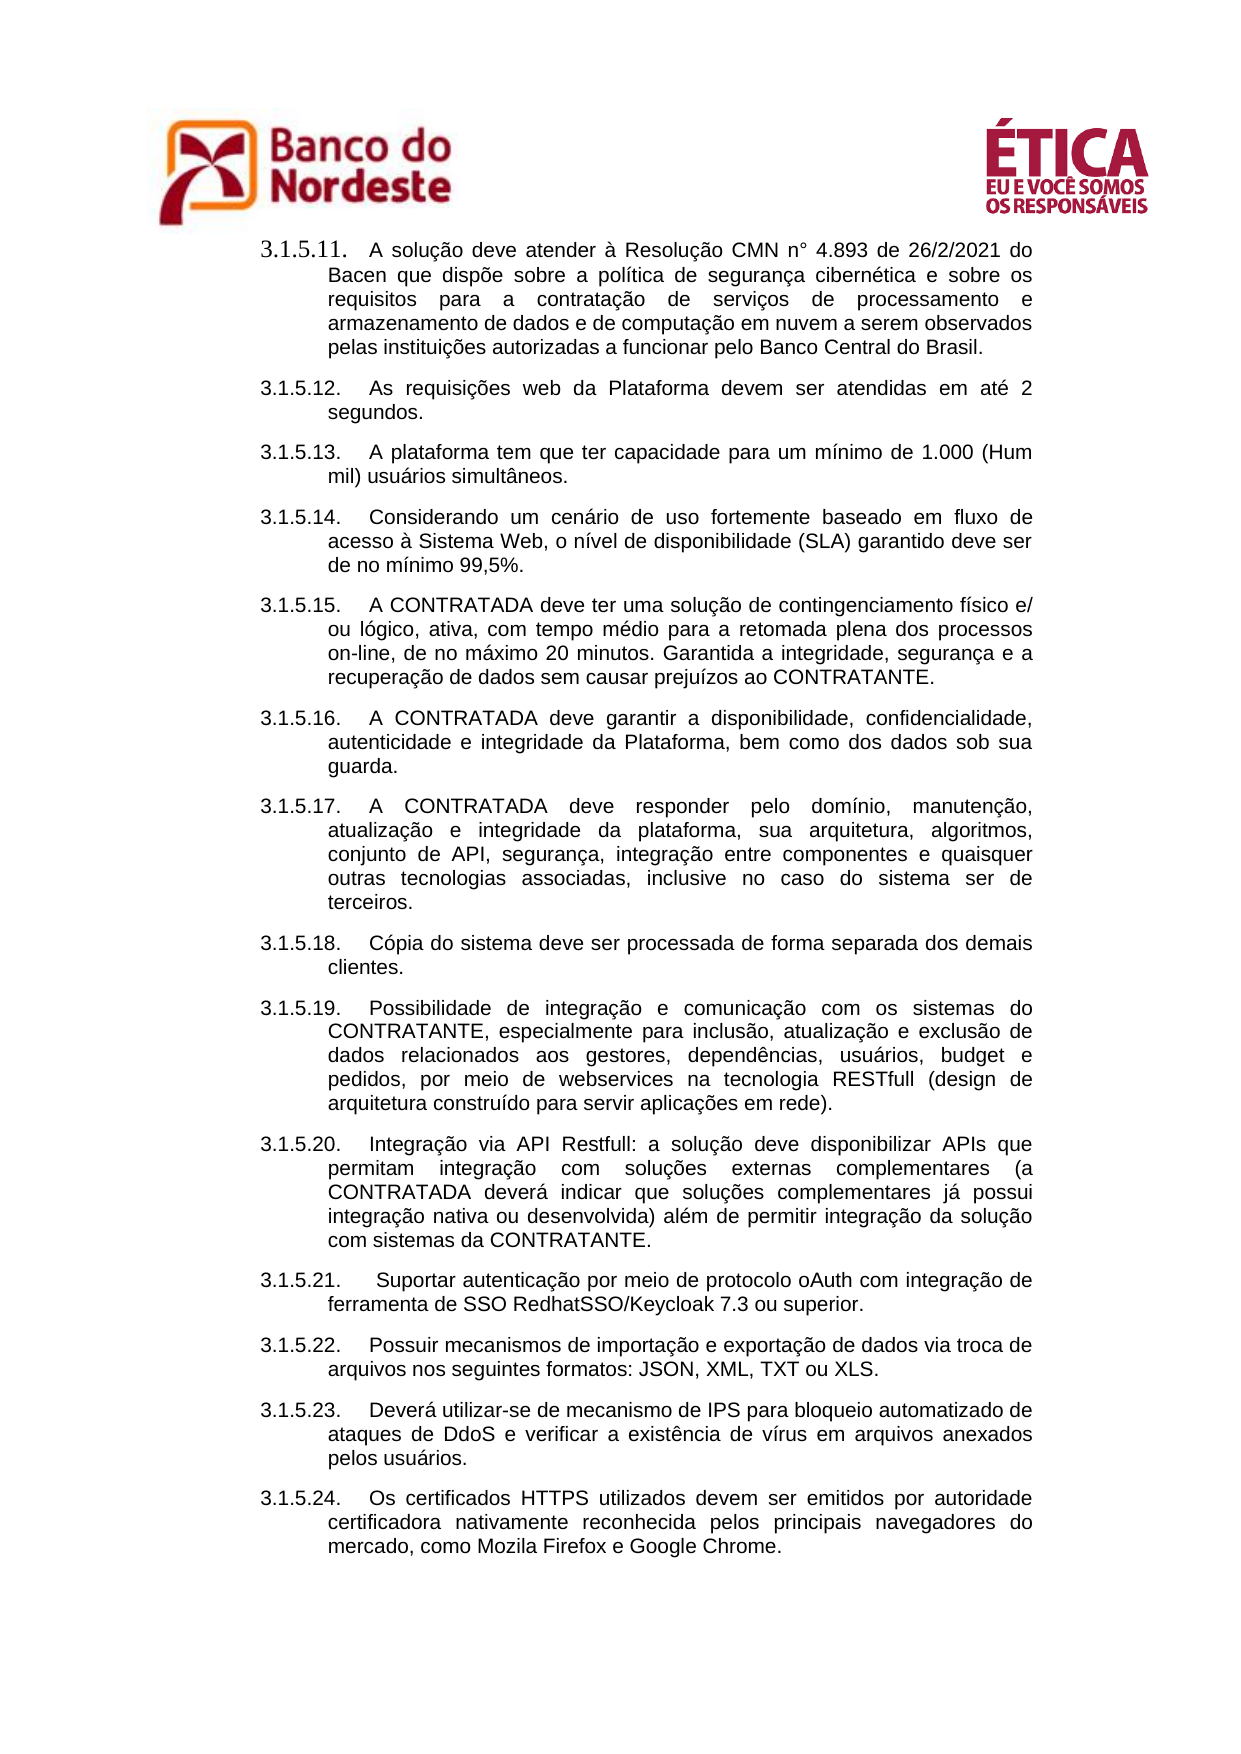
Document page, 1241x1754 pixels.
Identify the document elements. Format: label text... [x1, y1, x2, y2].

picture [946, 101, 1189, 221]
list Considerando um cenário de uso fortemente baseado em fluxo de acesso à Sistema Web, o nível de disponibilidade (SLA) garantido deve ser de no mínimo 99,5%. [260, 505, 1033, 577]
list As requisições web da Plataforma devem ser atendidas em até 2 segundos. [260, 376, 1033, 423]
list A CONTRATADA deve responder pelo domínio, manutenção, atualização e integridade da plataforma, sua arquitetura, algoritmos, conjunto de API, segurança, integração entre componentes e quaisquer outras tecnologias associadas, inclusive no caso do sistema ser de terceiros. [260, 794, 1033, 914]
list A plataforma tem que ter capacidade para um mínimo de 1.000 (Hum mil) usuários simultâneos. [260, 440, 1033, 488]
list Os certificados HTTPS utilizados devem ser emitidos por autoridade certificadora nativamente reconhecida pelos principais navegadores do mercado, como Mozila Firefox e Google Chrome. [260, 1486, 1033, 1558]
list A CONTRATADA deve ter uma solução de contingenciamento físico e/ ou lógico, ativa, com tempo médio para a retomada plena dos processos on-line, de no máximo 20 minutos. Garantida a integridade, segurança e a recuperação de dados sem causar prejuízos ao CONTRATANTE. [260, 593, 1033, 689]
list Possibilidade de integração e comunicação com os sistemas do CONTRATANTE, especialmente para inclusão, atualização e exclusão de dados relacionados aos gestores, dependências, usuários, budget e pedidos, por meio de webservices na tecnologia RESTfull (design de arquitetura construído para servir aplicações em rede). [260, 995, 1033, 1115]
list Possuir mecanismos de importação e exportação de dados via troca de arquivos nos seguintes formatos: JSON, XML, TXT ou XLS. [260, 1333, 1033, 1381]
list A solução deve atender à Resolução CMN n° 4.893 de 26/2/2021 do Bacen que dispõe sobre a política de segurança cibernética e sobre os requisitos para a contratação de serviços de processamento e armazenamento de dados e de computação em nuvem a serem observados pelas instituições autorizadas a funcionar pelo Banco Central do Brasil. [260, 148, 1033, 359]
list Cópia do sistema deve ser processada de forma separada dos demais clientes. [260, 931, 1033, 979]
list Deverá utilizar-se de mecanismo de IPS para bloqueio automatizado de ataques de DdoS e verificar a existência de vírus em arquivos anexados pelos usuários. [260, 1397, 1033, 1469]
list Suportar autenticação por meio de protocolo oAuth com integração de ferramenta de SSO RedhatSSO/Keycloak 7.3 ou superior. [260, 1268, 1034, 1316]
picture [147, 108, 459, 235]
list A CONTRATADA deve garantir a disponibilidade, confidencialidade, autenticidade e integridade da Plataforma, bem como dos dados sob sua guarda. [260, 706, 1033, 778]
list Integração via API Restfull: a solução deve disponibilizar APIs que permitam integração com soluções externas complementares (a CONTRATADA deverá indicar que soluções complementares já possui integração nativa ou desenvolvida) além de permitir integração da solução com sistemas da CONTRATANTE. [260, 1132, 1033, 1252]
